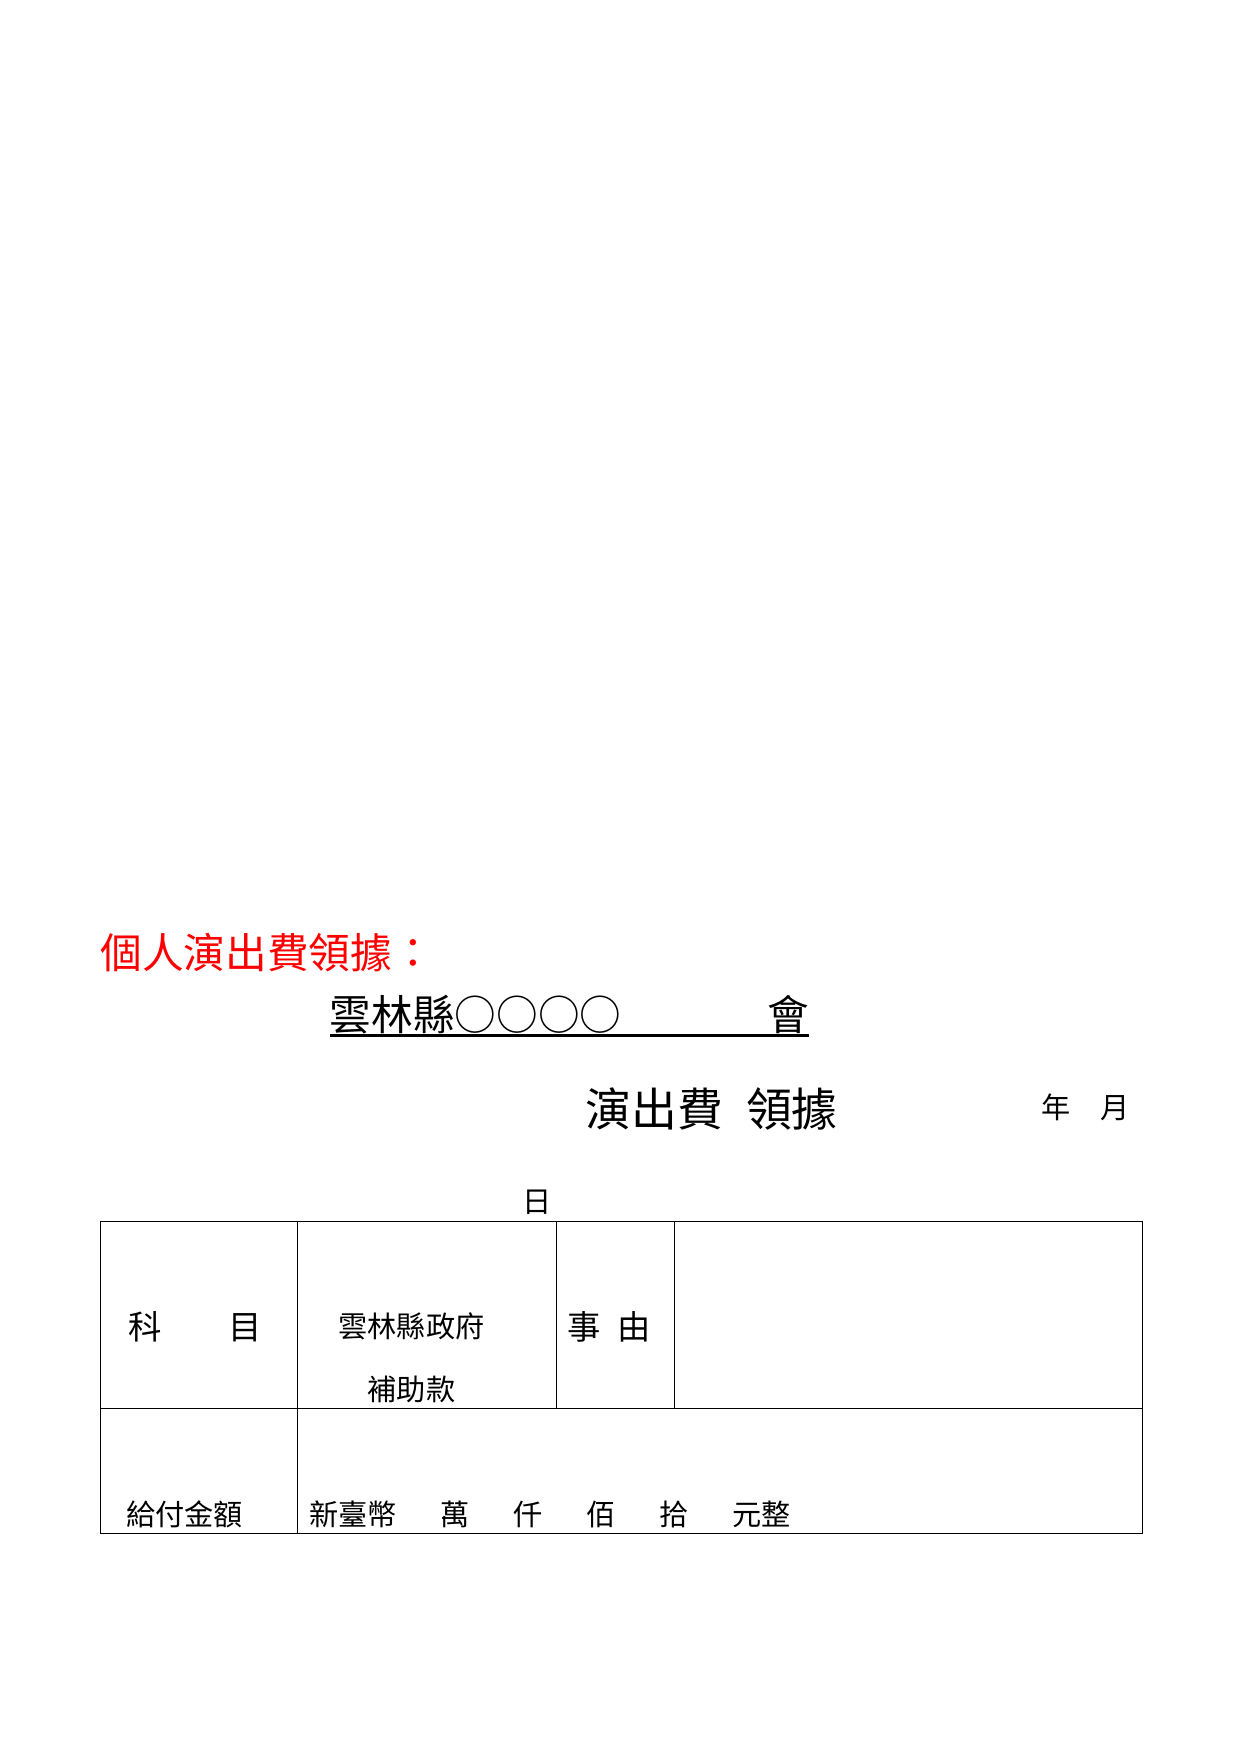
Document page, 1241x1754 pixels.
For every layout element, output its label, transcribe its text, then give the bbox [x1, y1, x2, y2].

table_cell 新臺幣 萬 仟 佰 拾 元整 [298, 1409, 1142, 1533]
table_header 雲林縣政府 補助款 [298, 1222, 556, 1408]
table_header 科 目 [101, 1222, 297, 1408]
text 雲林縣○○○○ 會 [100, 971, 1134, 1033]
table_header 事 由 [557, 1222, 674, 1408]
text 個人演出費領據： [100, 908, 1134, 971]
text 演出費 領據 年 月 日 [100, 1033, 1134, 1221]
table_cell 給付金額 [101, 1409, 297, 1533]
table_header [675, 1222, 1142, 1408]
